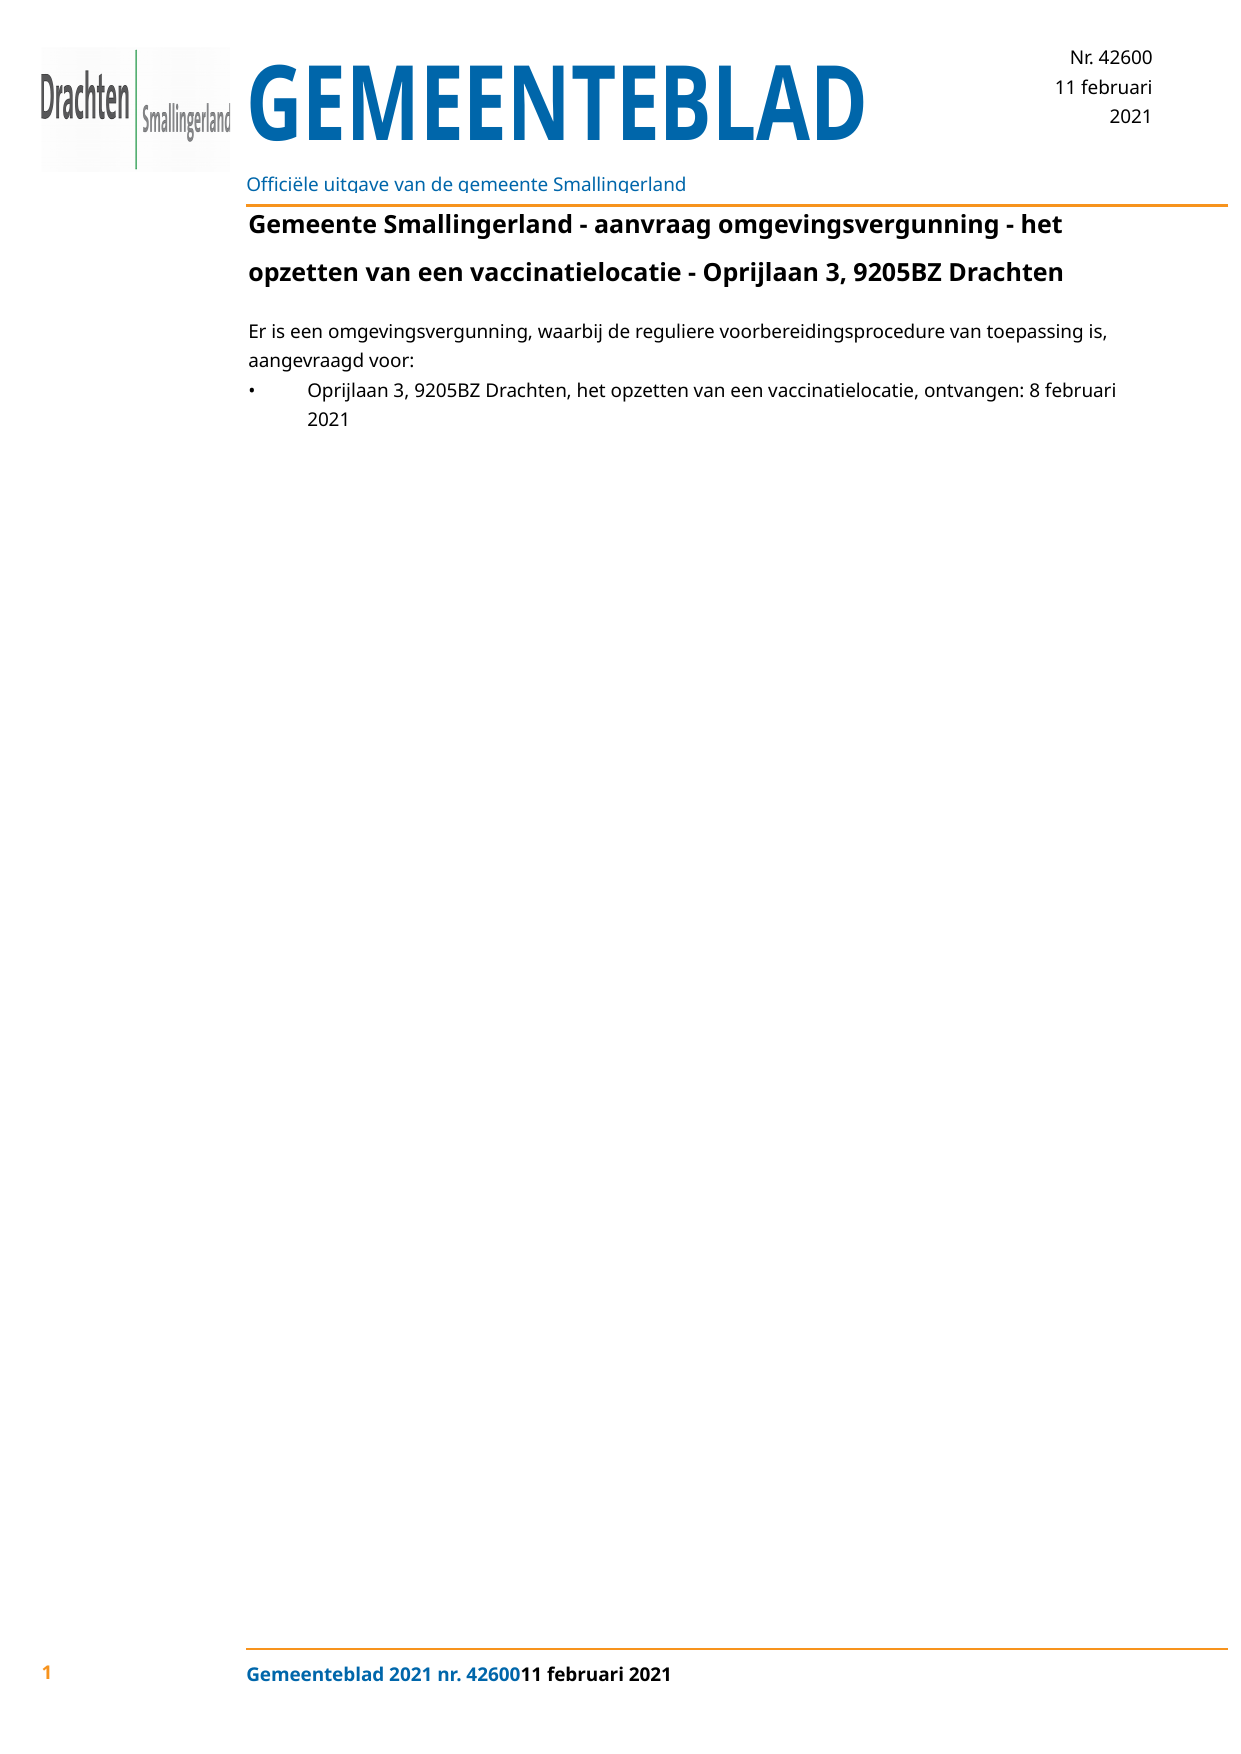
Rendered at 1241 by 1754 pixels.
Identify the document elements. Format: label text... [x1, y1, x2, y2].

text Er is een omgevingsvergunning, waarbij de reguliere voorbereidingsprocedure van toepassing is, aangevraagd voor: [248, 318, 1152, 373]
list Oprijlaan 3, 9205BZ Drachten, het opzetten van een vaccinatielocatie, ontvangen: 8 februari 2021 [248, 377, 1152, 432]
picture [41, 47, 231, 172]
text Gemeente Smallingerland - aanvraag omgevingsvergunning - het opzetten van een vaccinatielocatie - Oprijlaan 3, 9205BZ Drachten [248, 207, 1152, 288]
